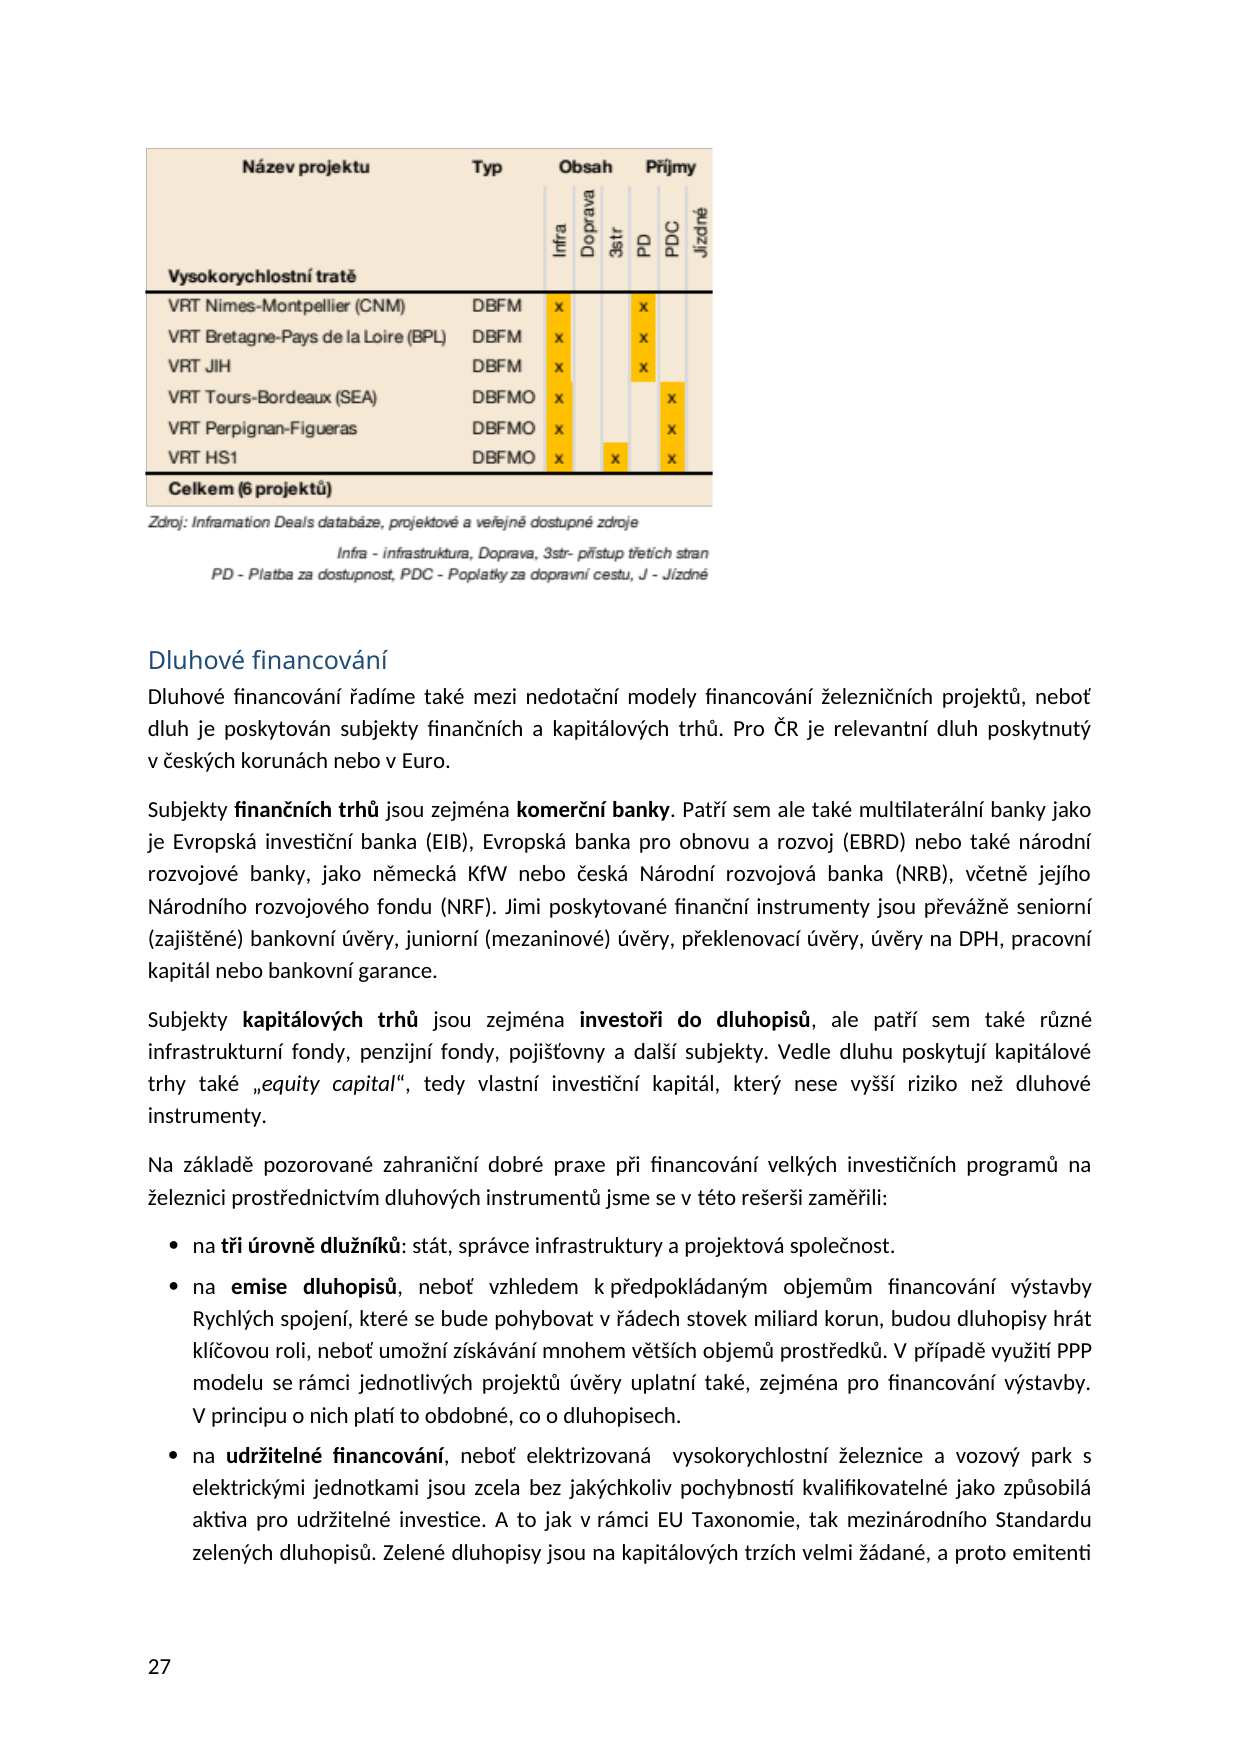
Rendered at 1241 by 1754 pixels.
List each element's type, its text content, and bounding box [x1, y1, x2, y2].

subtitle Dluhové financování [148, 643, 1093, 677]
text Na základě pozorované zahraniční dobré praxe při financování velkých investičních programů na železnici prostřednictvím dluhových instrumentů jsme se v této rešerši zaměřili: [148, 1150, 1093, 1211]
list na tři úrovně dlužníků: stát, správce infrastruktury a projektová společnost. [169, 1231, 1093, 1259]
text Subjekty kapitálových trhů jsou zejména investoři do dluhopisů, ale patří sem také různé infrastrukturní fondy, penzijní fondy, pojišťovny a další subjekty. Vedle dluhu poskytují kapitálové trhy také „equity capital“, tedy vlastní investiční kapitál, který nese vyšší riziko než dluhové instrumenty. [148, 1005, 1093, 1129]
list na emise dluhopisů, neboť vzhledem k předpokládaným objemům financování výstavby Rychlých spojení, které se bude pohybovat v řádech stovek miliard korun, budou dluhopisy hrát klíčovou roli, neboť umožní získávání mnohem větších objemů prostředků. V případě využití PPP modelu se rámci jednotlivých projektů úvěry uplatní také, zejména pro financování výstavby. V principu o nich platí to obdobné, co o dluhopisech. [169, 1272, 1093, 1429]
text Dluhové financování řadíme také mezi nedotační modely financování železničních projektů, neboť dluh je poskytován subjekty finančních a kapitálových trhů. Pro ČR je relevantní dluh poskytnutý v českých korunách nebo v Euro. [148, 682, 1093, 774]
text Subjekty finančních trhů jsou zejména komerční banky. Patří sem ale také multilaterální banky jako je Evropská investiční banka (EIB), Evropská banka pro obnovu a rozvoj (EBRD) nebo také národní rozvojové banky, jako německá KfW nebo česká Národní rozvojová banka (NRB), včetně jejího Národního rozvojového fondu (NRF). Jimi poskytované finanční instrumenty jsou převážně seniorní (zajištěné) bankovní úvěry, juniorní (mezaninové) úvěry, překlenovací úvěry, úvěry na DPH, pracovní kapitál nebo bankovní garance. [148, 795, 1093, 984]
list na udržitelné financování, neboť elektrizovaná vysokorychlostní železnice a vozový park s elektrickými jednotkami jsou zcela bez jakýchkoliv pochybností kvalifikovatelné jako způsobilá aktiva pro udržitelné investice. A to jak v rámci EU Taxonomie, tak mezinárodního Standardu zelených dluhopisů. Zelené dluhopisy jsou na kapitálových trzích velmi žádané, a proto emitenti [169, 1441, 1093, 1566]
